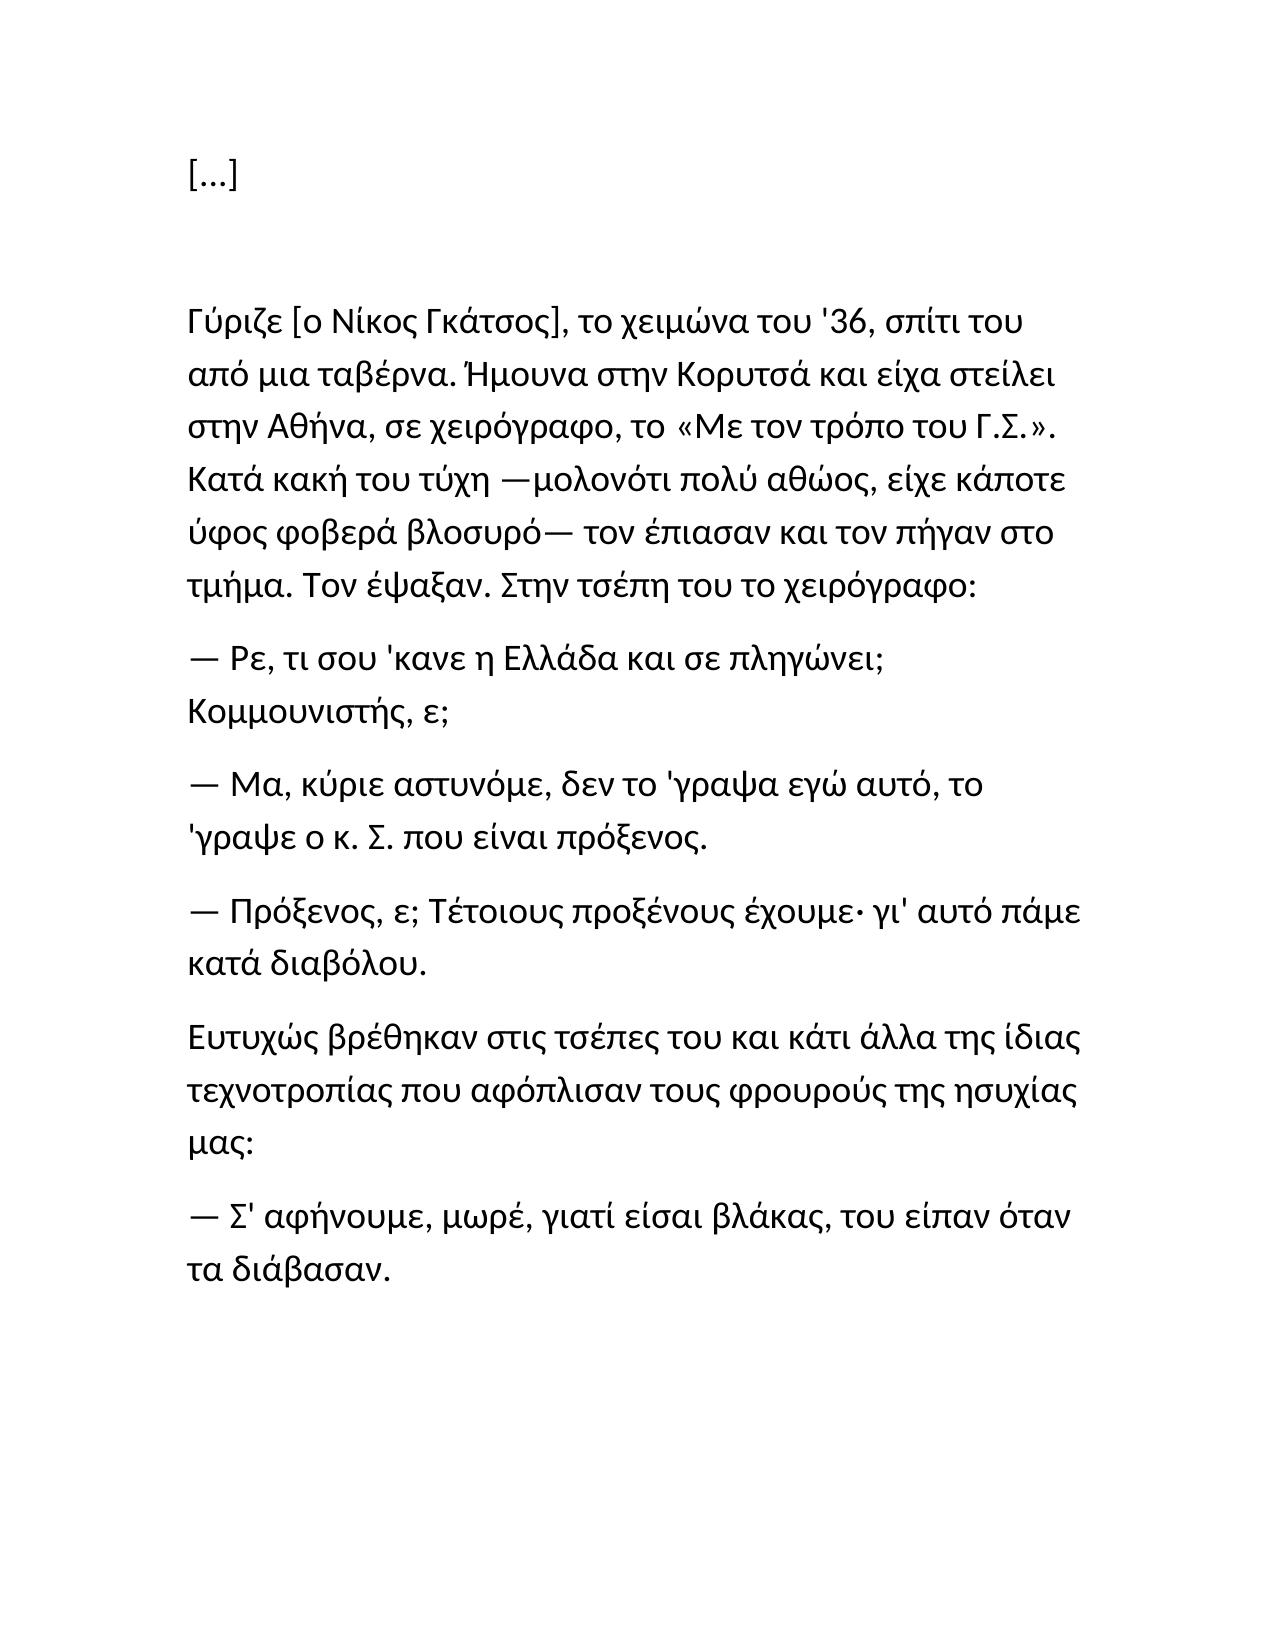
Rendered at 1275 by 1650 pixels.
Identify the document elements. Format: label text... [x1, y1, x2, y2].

text Ευτυχώς βρέθηκαν στις τσέπες του και κάτι άλλα της ίδιας τεχνοτροπίας που αφόπλισαν τους φρουρούς της ησυχίας μας: [187, 1013, 1087, 1164]
text — Μα, κύριε αστυνόμε, δεν το 'γραψα εγώ αυτό, το 'γραψε ο κ. Σ. που είναι πρόξενος. [187, 760, 1087, 859]
text — Ρε, τι σου 'κανε η Ελλάδα και σε πληγώνει; Κομμουνιστής, ε; [187, 634, 1087, 733]
text — Σ' αφήνουμε, μωρέ, γιατί είσαι βλάκας, του είπαν όταν τα διάβασαν. [187, 1192, 1087, 1290]
text [...] [187, 150, 1087, 196]
text — Πρόξενος, ε; Τέτοιους προξένους έχουμε· γι' αυτό πάμε κατά διαβόλου. [187, 887, 1087, 985]
text Γύριζε [ο Νίκος Γκάτσος], το χειμώνα του '36, σπίτι του από μια ταβέρνα. Ήμουνα στην Κορυτσά και είχα στείλει στην Αθήνα, σε χειρόγραφο, το «Με τον τρόπο του Γ.Σ.». Κατά κακή του τύχη —μολονότι πολύ αθώος, είχε κάποτε ύφος φοβερά βλοσυρό— τον έπιασαν και τον πήγαν στο τμήμα. Τον έψαξαν. Στην τσέπη του το χειρόγραφο: [187, 297, 1087, 606]
